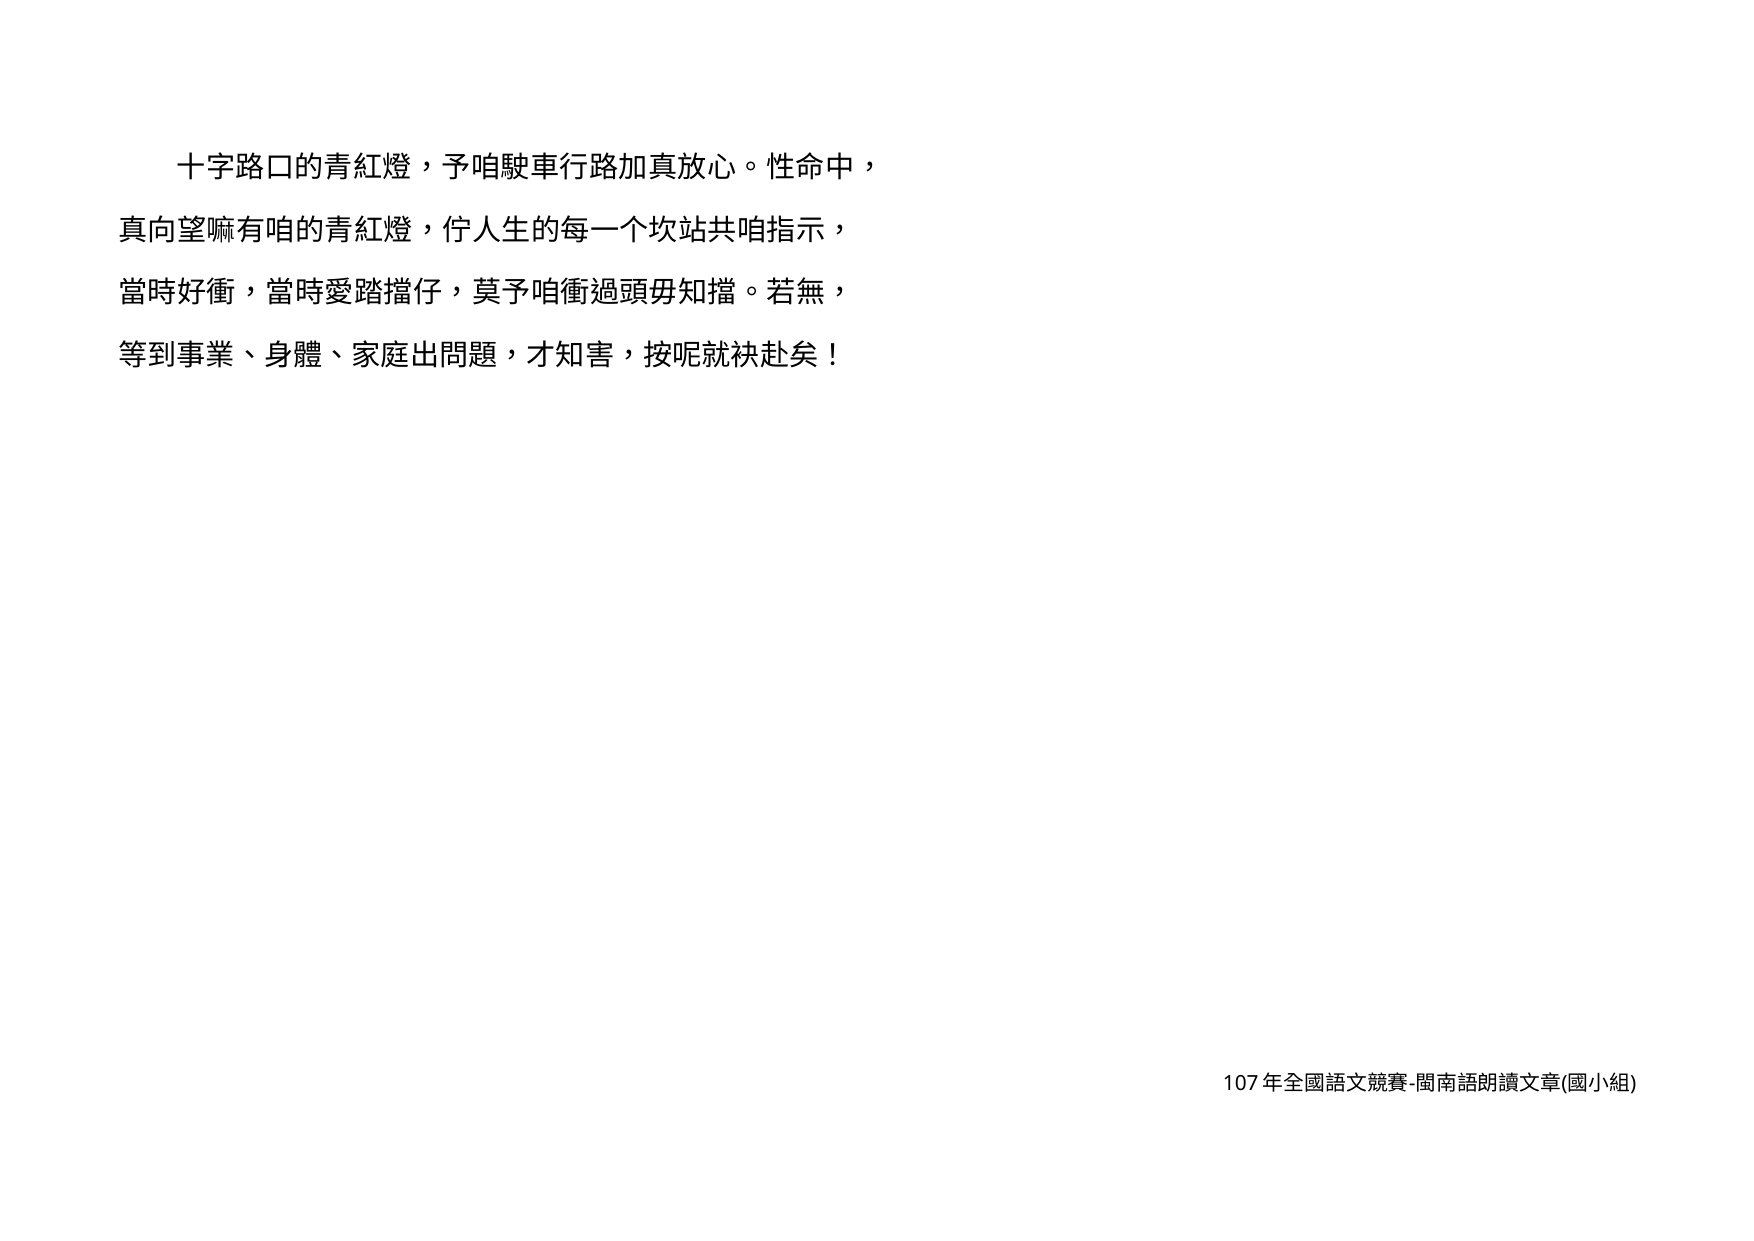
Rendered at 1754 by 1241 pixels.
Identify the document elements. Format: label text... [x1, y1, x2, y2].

text 十字路口的青紅燈，予咱駛車行路加真放心。性命中，真向望嘛有咱的青紅燈，佇人生的每一个坎站共咱指示，當時好衝，當時愛踏擋仔，莫予咱衝過頭毋知擋。若無，等到事業、身體、家庭出問題，才知害，按呢就袂赴矣！ [118, 123, 855, 373]
